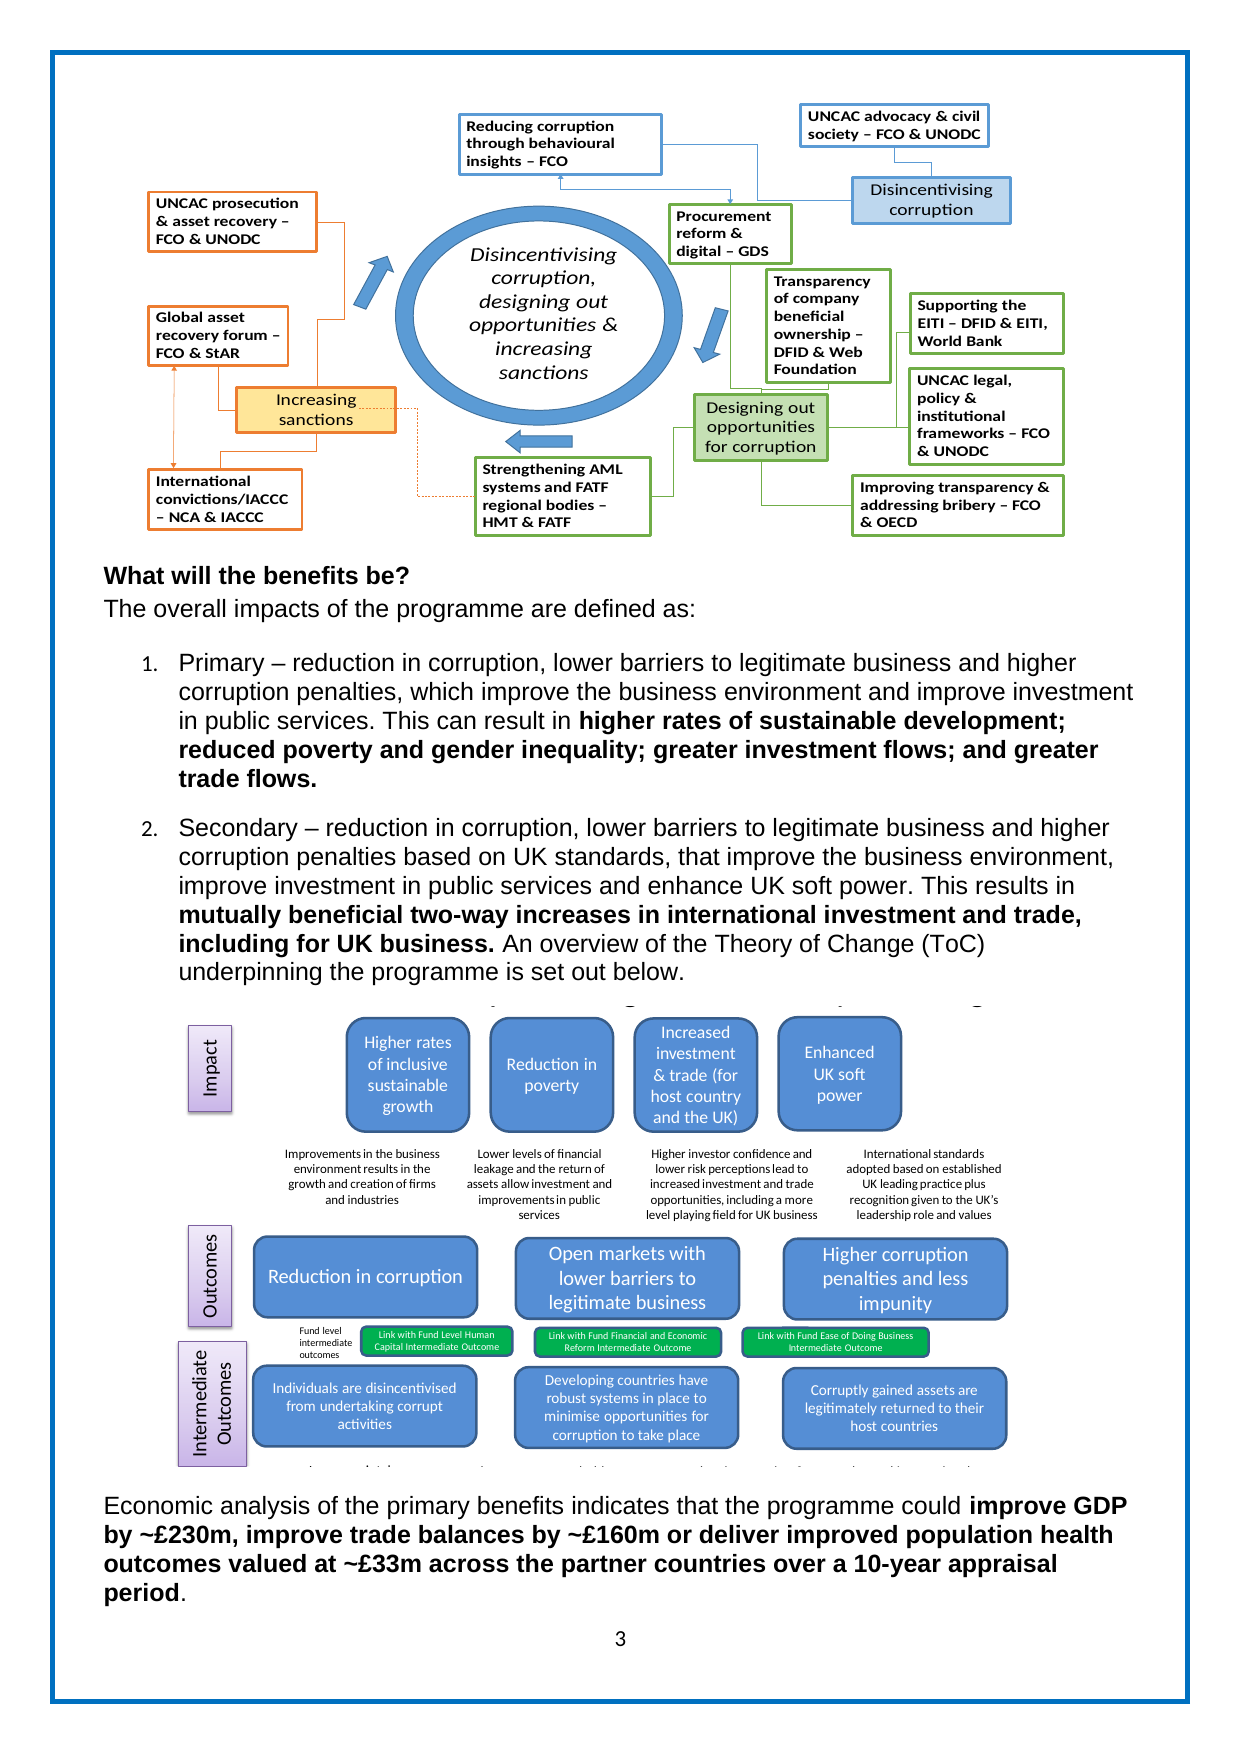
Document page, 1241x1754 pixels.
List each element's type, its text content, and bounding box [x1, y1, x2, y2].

list Primary – reduction in corruption, lower barriers to legitimate business and higher corruption penalties, which improve the business environment and improve investment in public services. This can result in higher rates of sustainable development; reduced poverty and gender inequality; greater investment flows; and greater trade flows. [141, 648, 1137, 792]
text Economic analysis of the primary benefits indicates that the programme could improve GDP by ~£230m, improve trade balances by ~£160m or deliver improved population health outcomes valued at ~£33m across the partner countries over a 10-year appraisal period. [103, 1491, 1137, 1606]
list Secondary – reduction in corruption, lower barriers to legitimate business and higher corruption penalties based on UK standards, that improve the business environment, improve investment in public services and enhance UK soft power. This results in mutually beneficial two-way increases in international investment and trade, including for UK business. An overview of the Theory of Change (ToC) underpinning the programme is set out below. [141, 813, 1137, 986]
text What will the benefits be? The overall impacts of the programme are defined as: [103, 561, 1137, 623]
